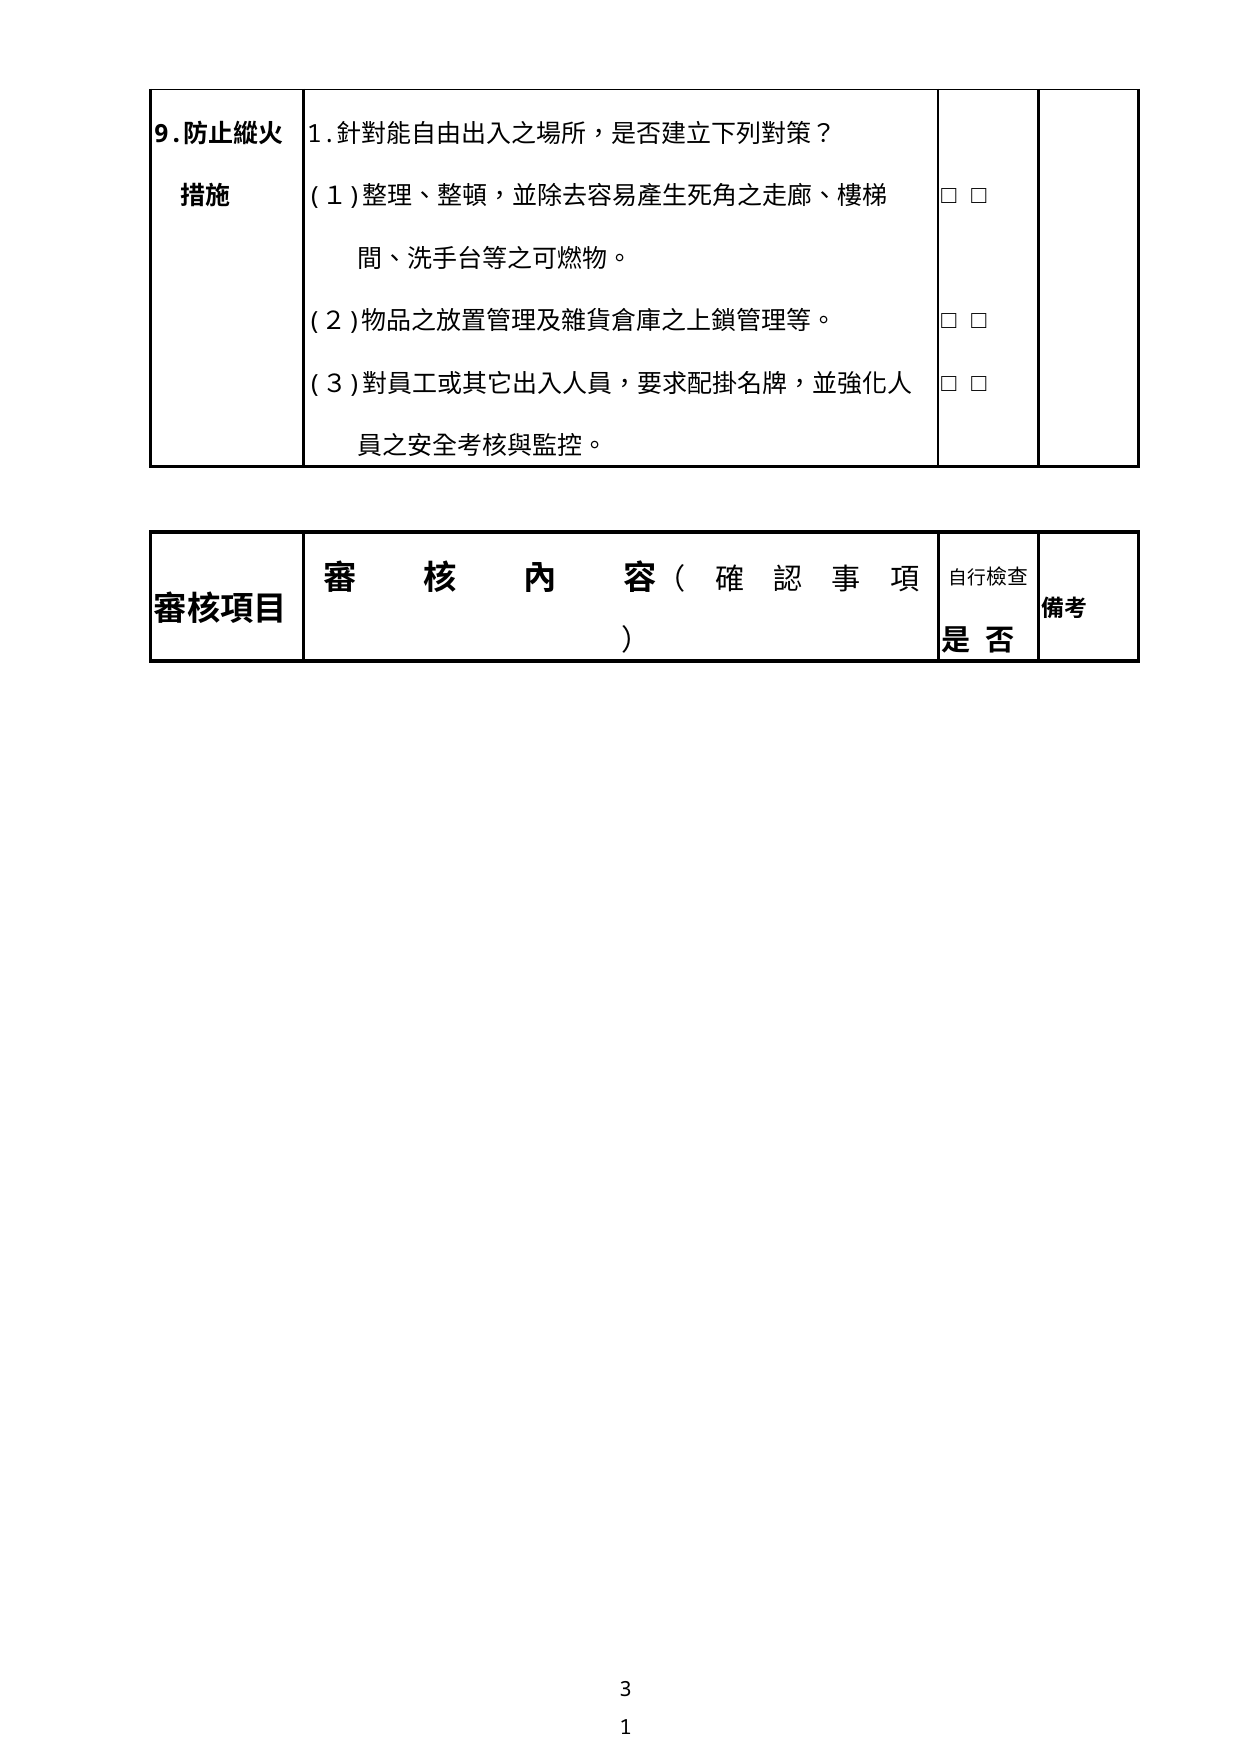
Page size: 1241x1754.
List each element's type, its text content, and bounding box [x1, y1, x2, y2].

table_cell 9.防止縱火措施 [152, 90, 302, 465]
table_header 自行檢查 是 否 [940, 534, 1037, 658]
table_header 備考 [1040, 534, 1137, 658]
table_cell [1040, 90, 1137, 465]
table_header 審核項目 [152, 534, 302, 658]
table_header 審 核 內 容（ 確 認 事 項 ） [305, 534, 937, 658]
table_cell □ □ □ □ □ □ [939, 90, 1037, 465]
table_cell 1.針對能自由出入之場所，是否建立下列對策？ (１)整理、整頓，並除去容易產生死角之走廊、樓梯間、洗手台等之可燃物。 (２)物品之放置管理及雜貨倉庫之上鎖管理等。 (３)對員工或其它出入人員，要求配掛名牌，並強化人員之安全考核與監控。 [305, 90, 937, 465]
